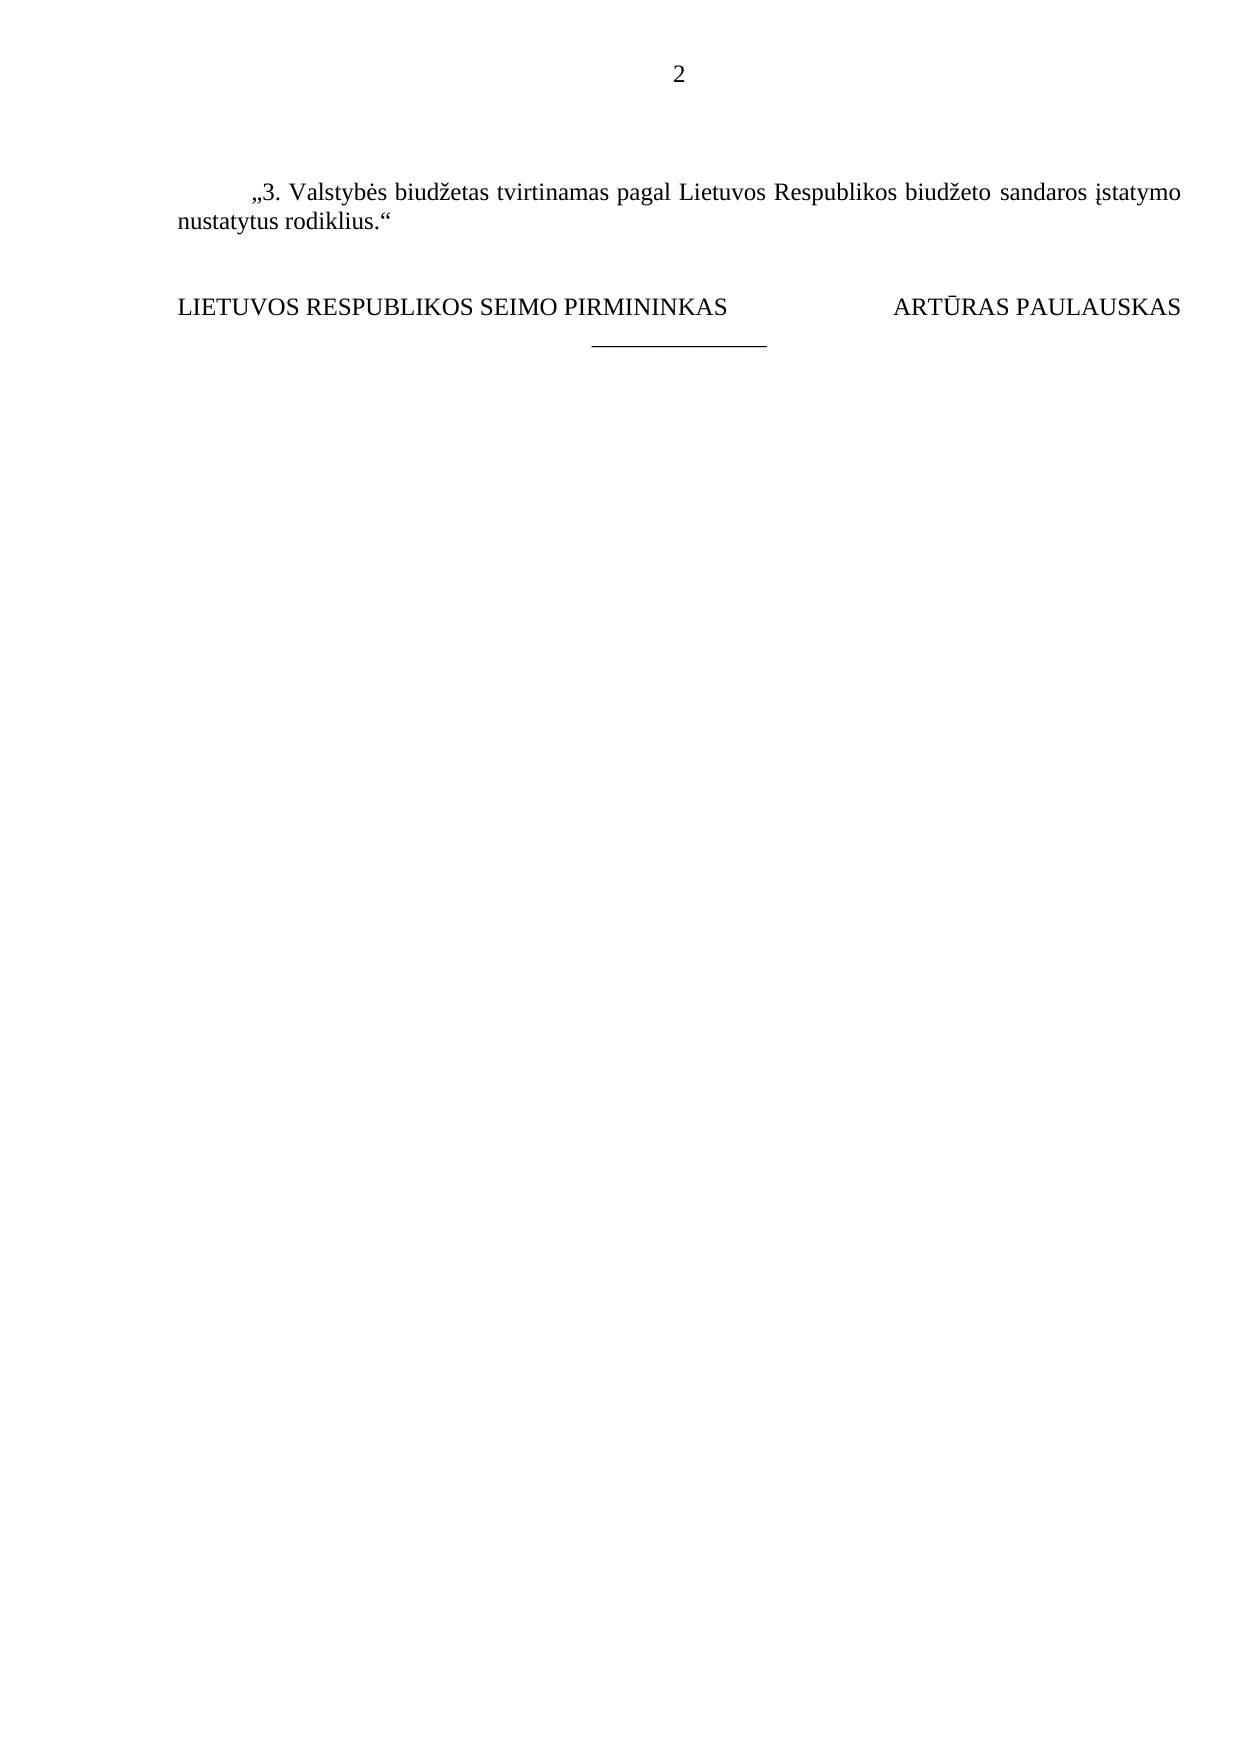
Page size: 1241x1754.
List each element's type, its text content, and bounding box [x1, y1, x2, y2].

text LIETUVOS RESPUBLIKOS SEIMO PIRMININKAS ARTŪRAS PAULAUSKAS [177, 292, 1181, 321]
text „3. Valstybės biudžetas tvirtinamas pagal Lietuvos Respublikos biudžeto sandaros įstatymo nustatytus rodiklius.“ [177, 177, 1181, 235]
text ______________ [177, 321, 1181, 350]
